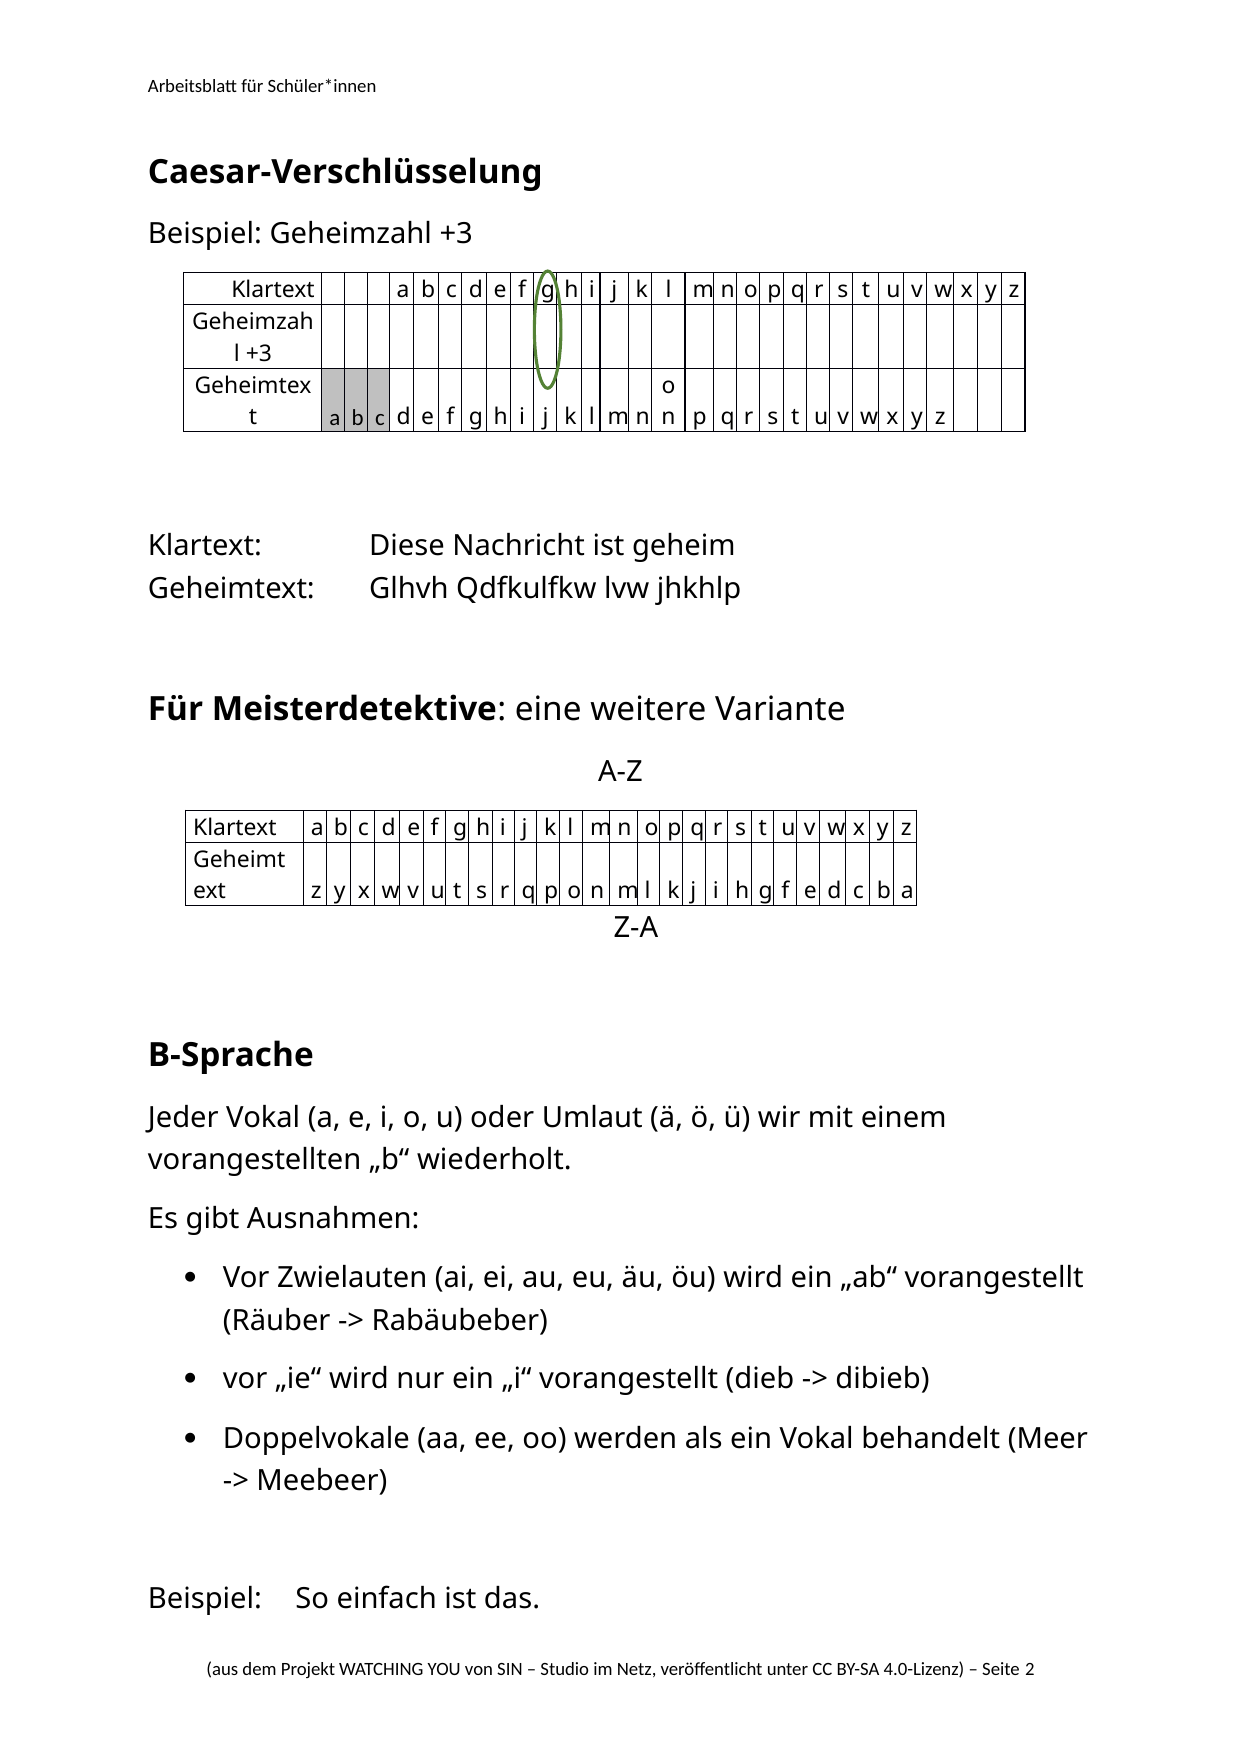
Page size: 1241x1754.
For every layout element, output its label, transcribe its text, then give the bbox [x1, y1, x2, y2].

table_header z [894, 811, 916, 842]
table_header j [515, 811, 536, 842]
table_header p [760, 273, 783, 304]
table_header [345, 273, 367, 304]
table_cell p [686, 369, 713, 431]
table_header v [904, 273, 926, 304]
table_header d [375, 811, 399, 842]
table_cell [601, 305, 628, 368]
table_header w [927, 273, 953, 304]
table_cell l [582, 369, 599, 431]
text Z-A [148, 906, 1093, 946]
text Klartext: Diese Nachricht ist geheim [148, 525, 1093, 564]
table_cell [904, 305, 926, 368]
table_cell [737, 305, 759, 368]
table_header q [784, 273, 806, 304]
table_cell j [683, 843, 705, 905]
table_header [534, 273, 541, 297]
table_header g [538, 273, 556, 304]
table_header b [327, 811, 350, 842]
table_cell on [652, 369, 684, 431]
table_header Klartext [186, 811, 303, 842]
table_cell n [629, 369, 651, 431]
table_cell q [714, 369, 736, 431]
table_cell x [351, 843, 374, 905]
table_header y [978, 273, 1001, 304]
table_header c [439, 273, 461, 304]
table_cell [1002, 369, 1024, 431]
table_cell y [327, 843, 350, 905]
table_cell h [487, 369, 510, 431]
table_header n [610, 811, 637, 842]
table_header r [706, 811, 727, 842]
text Jeder Vokal (a, e, i, o, u) oder Umlaut (ä, ö, ü) wir mit einem vorangestellten „b“ wiederholt. [148, 1096, 1093, 1178]
table_header l [652, 273, 684, 304]
table_header t [853, 273, 878, 304]
table_cell b [345, 369, 367, 431]
table_cell [322, 305, 344, 368]
table_cell v [400, 843, 423, 905]
table_cell [487, 305, 510, 368]
table_header n [714, 273, 736, 304]
table_header y [870, 811, 893, 842]
table_cell [368, 305, 389, 368]
table_cell f [439, 369, 461, 431]
table_header e [400, 811, 423, 842]
table_header c [351, 811, 374, 842]
table_cell [978, 305, 1001, 368]
text Caesar-Verschlüsselung [148, 148, 1093, 193]
table_header e [487, 273, 510, 304]
table_cell j [534, 369, 556, 431]
table_cell k [557, 369, 581, 431]
table_header h [469, 811, 492, 842]
table_cell g [462, 369, 486, 431]
table_cell v [830, 369, 852, 431]
table_cell e [414, 369, 438, 431]
list Vor Zwielauten (ai, ei, au, eu, äu, öu) wird ein „ab“ vorangestellt (Räuber -> Rabäubeber) [185, 1256, 1093, 1338]
table_header x [954, 273, 977, 304]
table_header f [424, 811, 445, 842]
table_cell [879, 305, 903, 368]
table_cell u [424, 843, 445, 905]
table_header s [830, 273, 852, 304]
table_header [368, 273, 389, 304]
table_cell o [560, 843, 582, 905]
table_header z [1002, 273, 1024, 304]
table_cell [714, 305, 736, 368]
table_cell r [737, 369, 759, 431]
table_header k [629, 273, 651, 304]
table_cell [439, 305, 461, 368]
table_header u [774, 811, 796, 842]
table_cell g [752, 843, 773, 905]
table_cell [629, 305, 651, 368]
table_header j [601, 273, 628, 304]
text Beispiel: So einfach ist das. [148, 1577, 1093, 1617]
table_cell h [728, 843, 751, 905]
table_cell [536, 305, 556, 368]
table_cell d [390, 369, 413, 431]
table_header i [493, 811, 514, 842]
table_cell [345, 305, 367, 368]
table_header o [737, 273, 759, 304]
table_header k [537, 811, 559, 842]
table_cell q [515, 843, 536, 905]
table_header p [660, 811, 682, 842]
table_cell [652, 305, 684, 368]
table_cell [390, 305, 413, 368]
table_header u [879, 273, 903, 304]
table_header a [390, 273, 413, 304]
table_header t [752, 811, 773, 842]
table_cell b [870, 843, 893, 905]
table_cell n [583, 843, 609, 905]
table_header m [686, 273, 713, 304]
table_cell z [927, 369, 953, 431]
table_header f [511, 273, 533, 304]
table_header m [583, 811, 609, 842]
text Es gibt Ausnahmen: [148, 1197, 1093, 1237]
table_cell m [610, 843, 637, 905]
table_cell i [706, 843, 727, 905]
table_cell c [368, 369, 389, 431]
text Für Meisterdetektive: eine weitere Variante [148, 685, 1093, 731]
table_cell s [760, 369, 783, 431]
table_cell c [846, 843, 869, 905]
table_cell k [660, 843, 682, 905]
table_cell [462, 305, 486, 368]
table_cell [560, 305, 581, 368]
table_header i [582, 273, 599, 304]
text A-Z [148, 750, 1093, 790]
table_cell Geheimzahl +3 [184, 305, 321, 368]
table_cell [954, 369, 977, 431]
table_header r [807, 273, 829, 304]
table_cell y [904, 369, 926, 431]
table_cell [511, 305, 533, 368]
table_cell u [807, 369, 829, 431]
table_cell [1002, 305, 1024, 368]
table_cell [807, 305, 829, 368]
table_cell p [537, 843, 559, 905]
table_header o [638, 811, 659, 842]
table_header q [683, 811, 705, 842]
text Geheimtext: Glhvh Qdfkulfkw lvw jhkhlp [148, 567, 1093, 607]
table_cell t [446, 843, 468, 905]
table_cell l [638, 843, 659, 905]
table_cell f [774, 843, 796, 905]
table_cell Geheimtext [186, 843, 303, 905]
table_cell t [784, 369, 806, 431]
table_cell [954, 305, 977, 368]
table_cell d [820, 843, 845, 905]
table_header b [414, 273, 438, 304]
table_cell r [493, 843, 514, 905]
table_cell a [322, 369, 344, 431]
text B-Sprache [148, 1031, 1093, 1076]
table_header d [462, 273, 486, 304]
table_cell i [511, 369, 533, 431]
table_header a [304, 811, 326, 842]
table_cell w [853, 369, 878, 431]
table_cell w [375, 843, 399, 905]
table_header s [728, 811, 751, 842]
table_cell [760, 305, 783, 368]
table_header l [560, 811, 582, 842]
table_cell [414, 305, 438, 368]
table_cell x [879, 369, 903, 431]
table_cell e [797, 843, 819, 905]
table_cell a [894, 843, 916, 905]
table_header w [820, 811, 845, 842]
table_cell z [304, 843, 326, 905]
table_cell m [601, 369, 628, 431]
table_cell [582, 305, 599, 368]
table_header [322, 273, 344, 304]
table_header h [557, 273, 581, 304]
list vor „ie“ wird nur ein „i“ vorangestellt (dieb -> dibieb) [185, 1358, 1093, 1397]
list Doppelvokale (aa, ee, oo) werden als ein Vokal behandelt (Meer -> Meebeer) [185, 1417, 1093, 1499]
table_cell [830, 305, 852, 368]
table_header x [846, 811, 869, 842]
table_header g [446, 811, 468, 842]
table_cell [978, 369, 1001, 431]
table_cell [784, 305, 806, 368]
table_header v [797, 811, 819, 842]
text Beispiel: Geheimzahl +3 [148, 213, 1093, 252]
table_header Klartext [184, 273, 321, 304]
table_cell [853, 305, 878, 368]
table_cell [927, 305, 953, 368]
table_cell Geheimtext [184, 369, 321, 431]
table_cell s [469, 843, 492, 905]
table_cell [686, 305, 713, 368]
